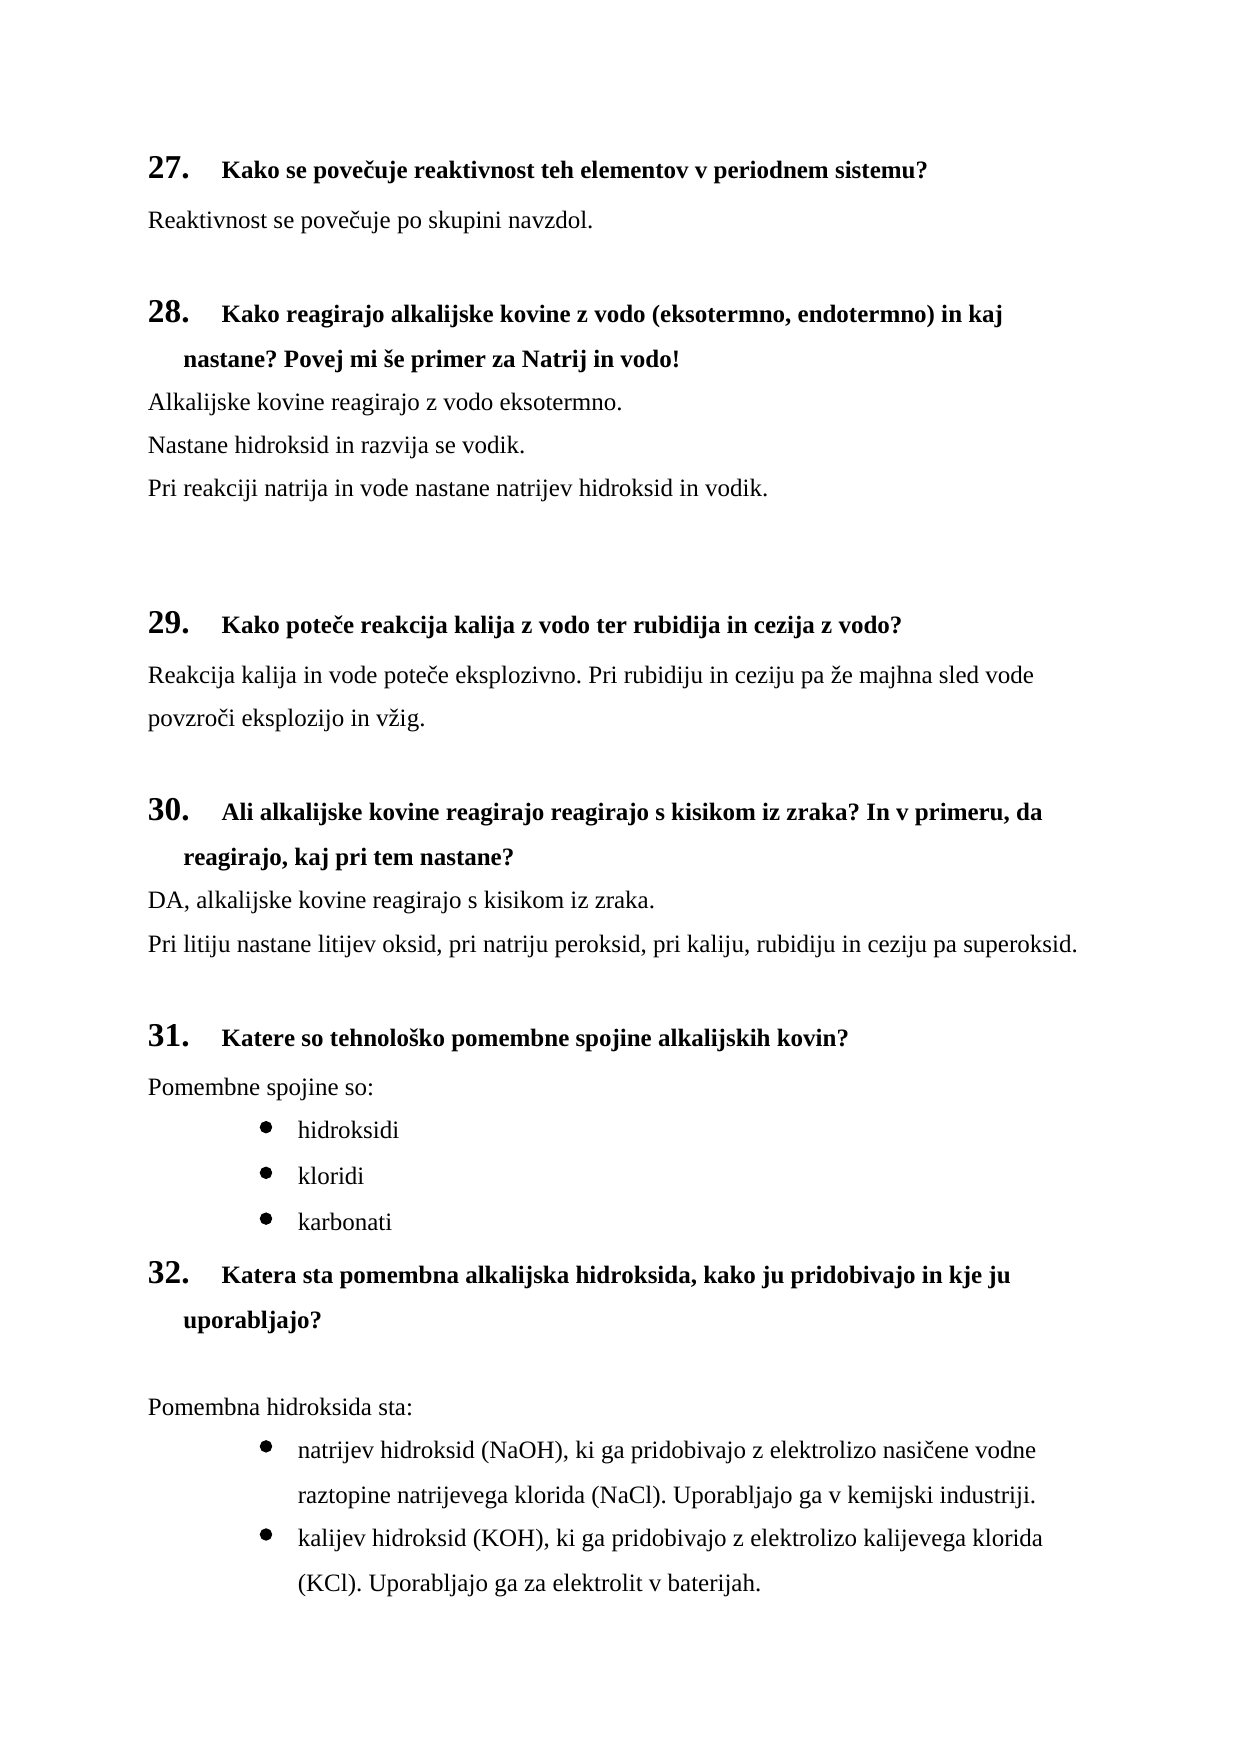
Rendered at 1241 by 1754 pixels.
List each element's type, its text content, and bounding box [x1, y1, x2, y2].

list hidroksidi [260, 1116, 1093, 1146]
list Ali alkalijske kovine reagirajo reagirajo s kisikom iz zraka? In v primeru, da reagirajo, kaj pri tem nastane? [148, 790, 1093, 871]
text Pomembne spojine so: [148, 1072, 1093, 1101]
text Pri reakciji natrija in vode nastane natrijev hidroksid in vodik. [148, 473, 1093, 502]
list Kako se povečuje reaktivnost teh elementov v periodnem sistemu? [148, 148, 1093, 186]
text Alkalijske kovine reagirajo z vodo eksotermno. [148, 387, 1093, 416]
text DA, alkalijske kovine reagirajo s kisikom iz zraka. [148, 886, 1093, 914]
list karbonati [260, 1207, 1093, 1237]
list kalijev hidroksid (KOH), ki ga pridobivajo z elektrolizo kalijevega klorida (KCl). Uporabljajo ga za elektrolit v baterijah. [260, 1523, 1093, 1596]
text Reaktivnost se povečuje po skupini navzdol. [148, 205, 1093, 234]
list Katere so tehnološko pomembne spojine alkalijskih kovin? [148, 1015, 1093, 1053]
text Nastane hidroksid in razvija se vodik. [148, 430, 1093, 459]
text Pri litiju nastane litijev oksid, pri natriju peroksid, pri kaliju, rubidiju in ceziju pa superoksid. [148, 929, 1093, 957]
text Pomembna hidroksida sta: [148, 1392, 1093, 1420]
list Kako reagirajo alkalijske kovine z vodo (eksotermno, endotermno) in kaj nastane? Povej mi še primer za Natrij in vodo! [148, 291, 1093, 373]
list Katera sta pomembna alkalijska hidroksida, kako ju pridobivajo in kje ju uporabljajo? [148, 1253, 1093, 1334]
list kloridi [260, 1161, 1093, 1192]
list natrijev hidroksid (NaOH), ki ga pridobivajo z elektrolizo nasičene vodne raztopine natrijevega klorida (NaCl). Uporabljajo ga v kemijski industriji. [260, 1435, 1093, 1508]
list Kako poteče reakcija kalija z vodo ter rubidija in cezija z vodo? [148, 603, 1093, 641]
text Reakcija kalija in vode poteče eksplozivno. Pri rubidiju in ceziju pa že majhna sled vode povzroči eksplozijo in vžig. [148, 660, 1093, 732]
